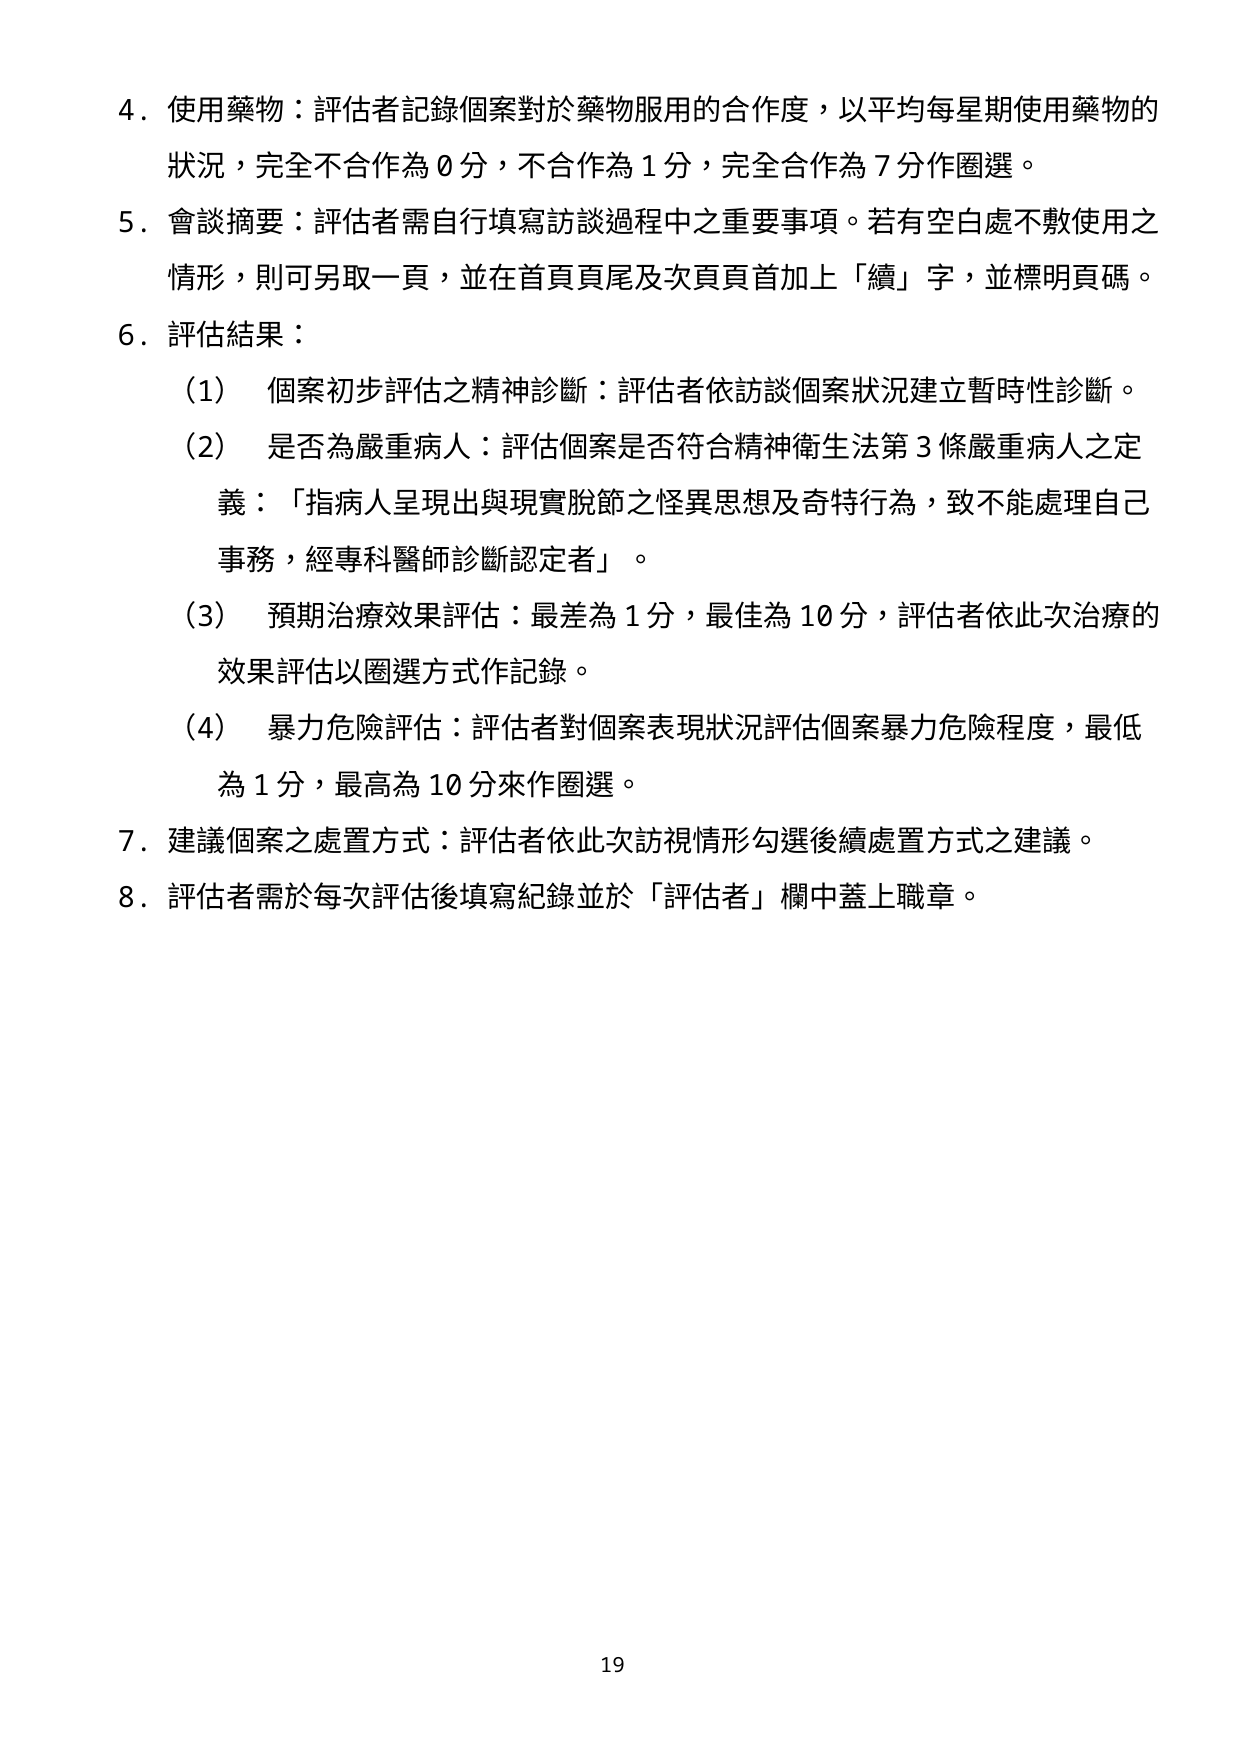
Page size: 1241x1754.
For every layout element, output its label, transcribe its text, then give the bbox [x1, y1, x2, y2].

list 是否為嚴重病人：評估個案是否符合精神衛生法第3條嚴重病人之定義：「指病人呈現出與現實脫節之怪異思想及奇特行為，致不能處理自己事務，經專科醫師診斷認定者」。 [167, 412, 1165, 581]
list 個案初步評估之精神診斷：評估者依訪談個案狀況建立暫時性診斷。 [167, 356, 1165, 412]
list 評估結果： [117, 300, 1165, 356]
list 暴力危險評估：評估者對個案表現狀況評估個案暴力危險程度，最低為1分，最高為10分來作圈選。 [167, 694, 1165, 806]
list 評估者需於每次評估後填寫紀錄並於「評估者」欄中蓋上職章。 [117, 862, 1165, 919]
list 預期治療效果評估：最差為1分，最佳為10分，評估者依此次治療的效果評估以圈選方式作記錄。 [167, 581, 1165, 694]
list 會談摘要：評估者需自行填寫訪談過程中之重要事項。若有空白處不敷使用之情形，則可另取一頁，並在首頁頁尾及次頁頁首加上「續」字，並標明頁碼。 [117, 187, 1165, 300]
list 建議個案之處置方式：評估者依此次訪視情形勾選後續處置方式之建議。 [117, 806, 1165, 862]
list 使用藥物：評估者記錄個案對於藥物服用的合作度，以平均每星期使用藥物的狀況，完全不合作為0分，不合作為1分，完全合作為7分作圈選。 [117, 75, 1165, 187]
